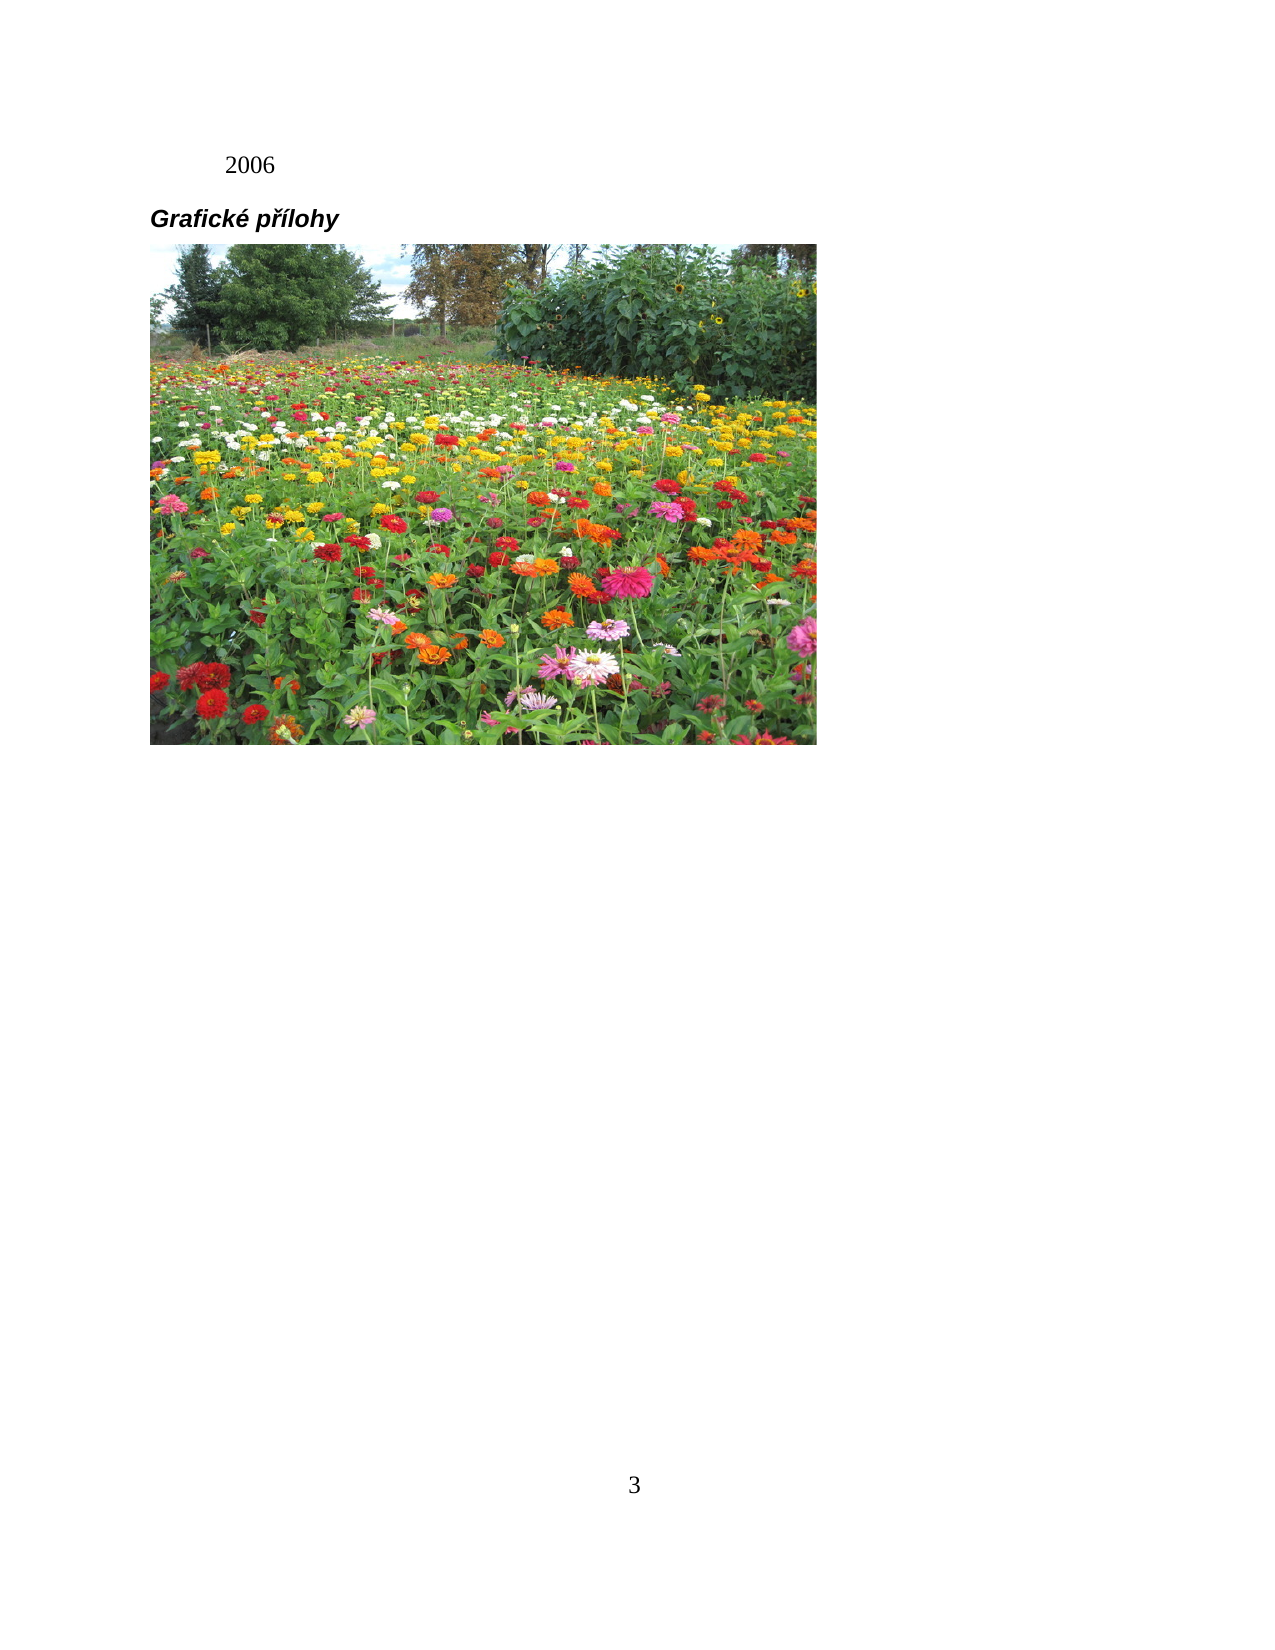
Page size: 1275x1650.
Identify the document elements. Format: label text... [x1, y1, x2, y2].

text 2006 [225, 150, 1125, 179]
picture [150, 244, 817, 745]
subtitle Grafické přílohy [150, 204, 1125, 232]
